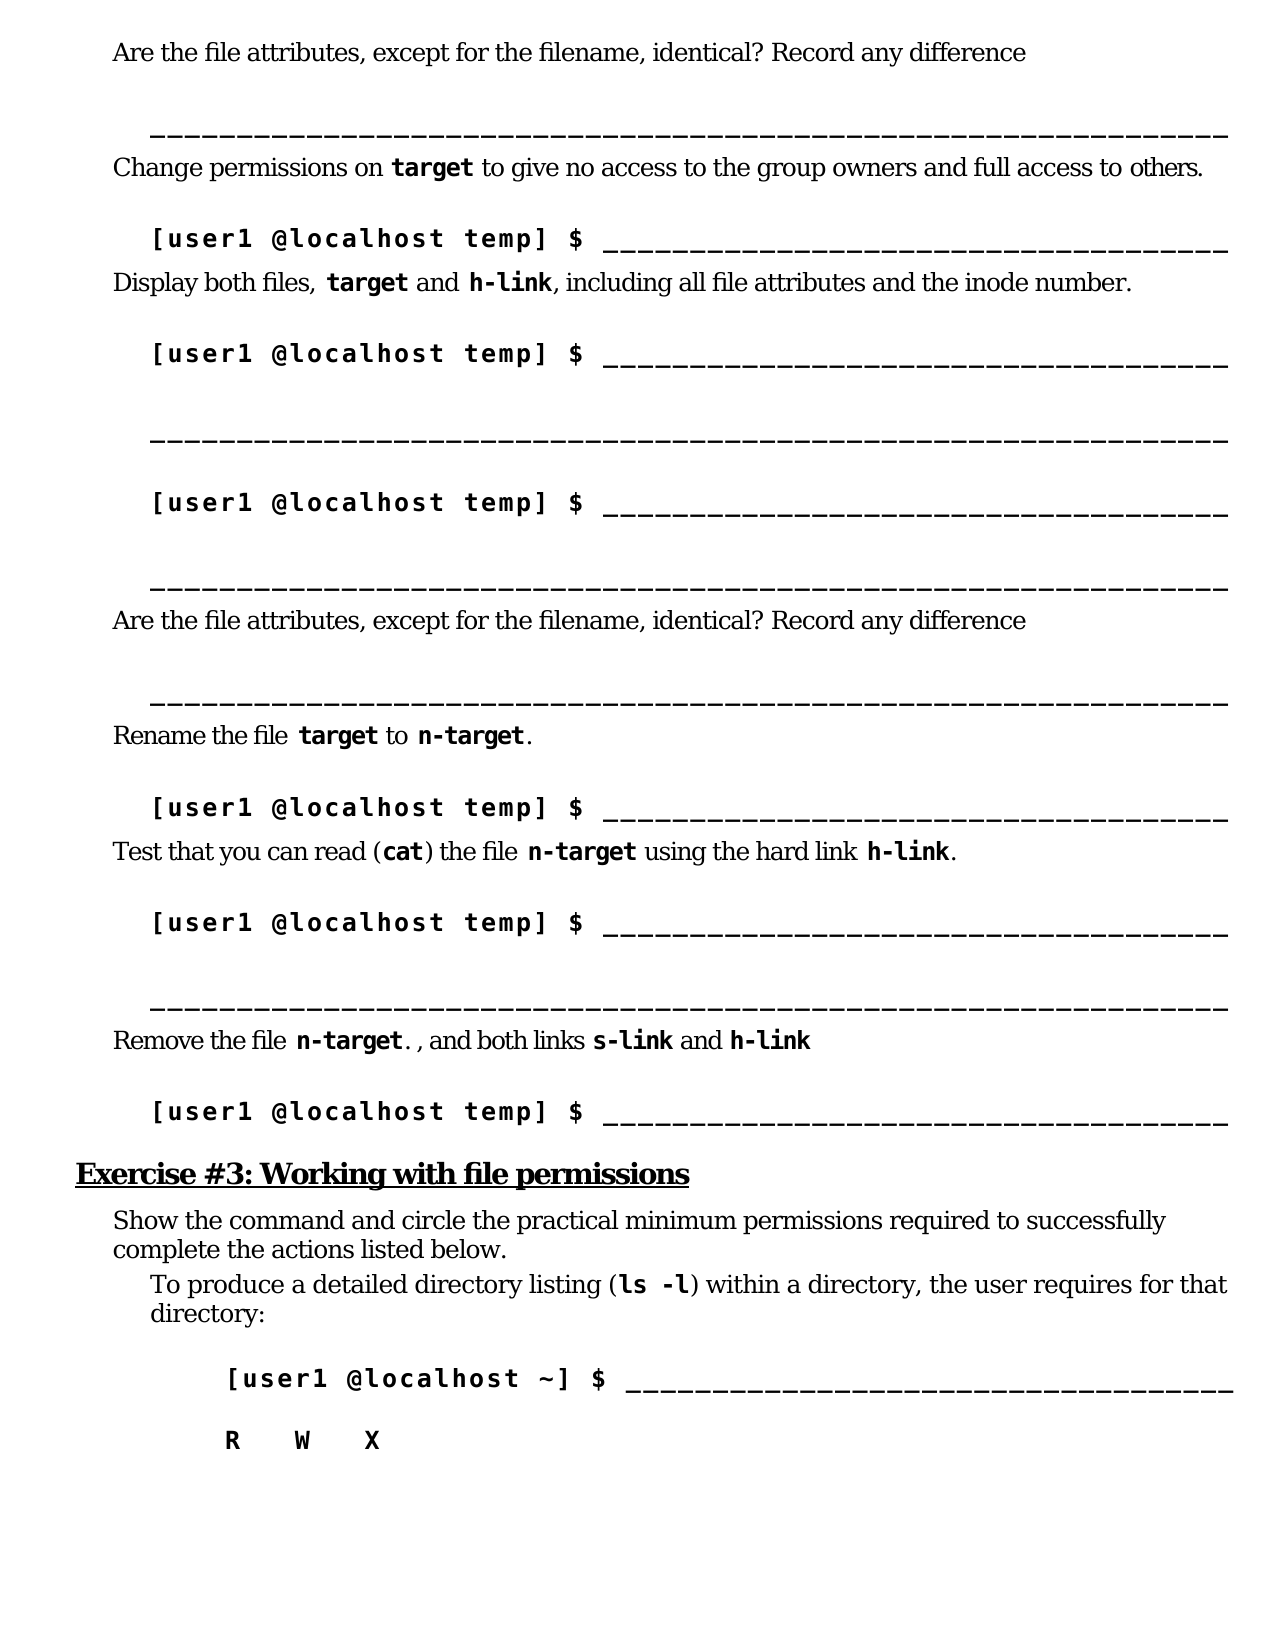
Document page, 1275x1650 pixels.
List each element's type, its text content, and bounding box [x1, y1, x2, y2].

text ______________________________________________________________ [150, 109, 1237, 138]
text ______________________________________________________________ [150, 562, 1237, 591]
text Test that you can read (cat) the file n-target using the hard link h-link. [112, 837, 1237, 866]
text Exercise #3: Working with file permissions [75, 1157, 1237, 1191]
text Change permissions on target to give no access to the group owners and full access to others. [112, 153, 1237, 182]
text [user1 @localhost temp] $ ____________________________________ [150, 793, 1237, 822]
text Show the command and circle the practical minimum permissions required to successfully complete the actions listed below. [112, 1206, 1237, 1264]
text ______________________________________________________________ [150, 677, 1237, 707]
text ______________________________________________________________ [150, 982, 1237, 1011]
text [user1 @localhost temp] $ ____________________________________ [150, 488, 1237, 517]
text Are the file attributes, except for the filename, identical? Record any difference [112, 606, 1237, 635]
text Remove the file n-target. , and both links s-link and h-link [112, 1026, 1237, 1056]
text Are the file attributes, except for the filename, identical? Record any difference [112, 38, 1237, 67]
text ______________________________________________________________ [150, 414, 1237, 443]
text To produce a detailed directory listing (ls -l) within a directory, the user requires for that directory: [150, 1270, 1237, 1328]
text [user1 @localhost ~] $ ___________________________________ [150, 1364, 1237, 1394]
text Rename the file target to n-target. [112, 722, 1237, 751]
text R W X [225, 1426, 1237, 1456]
text [user1 @localhost temp] $ ____________________________________ [150, 224, 1237, 253]
text [user1 @localhost temp] $ ____________________________________ [150, 339, 1237, 369]
text Display both files, target and h-link, including all file attributes and the inode number. [112, 268, 1237, 298]
text [user1 @localhost temp] $ ____________________________________ [150, 1097, 1237, 1127]
text [user1 @localhost temp] $ ____________________________________ [150, 908, 1237, 937]
